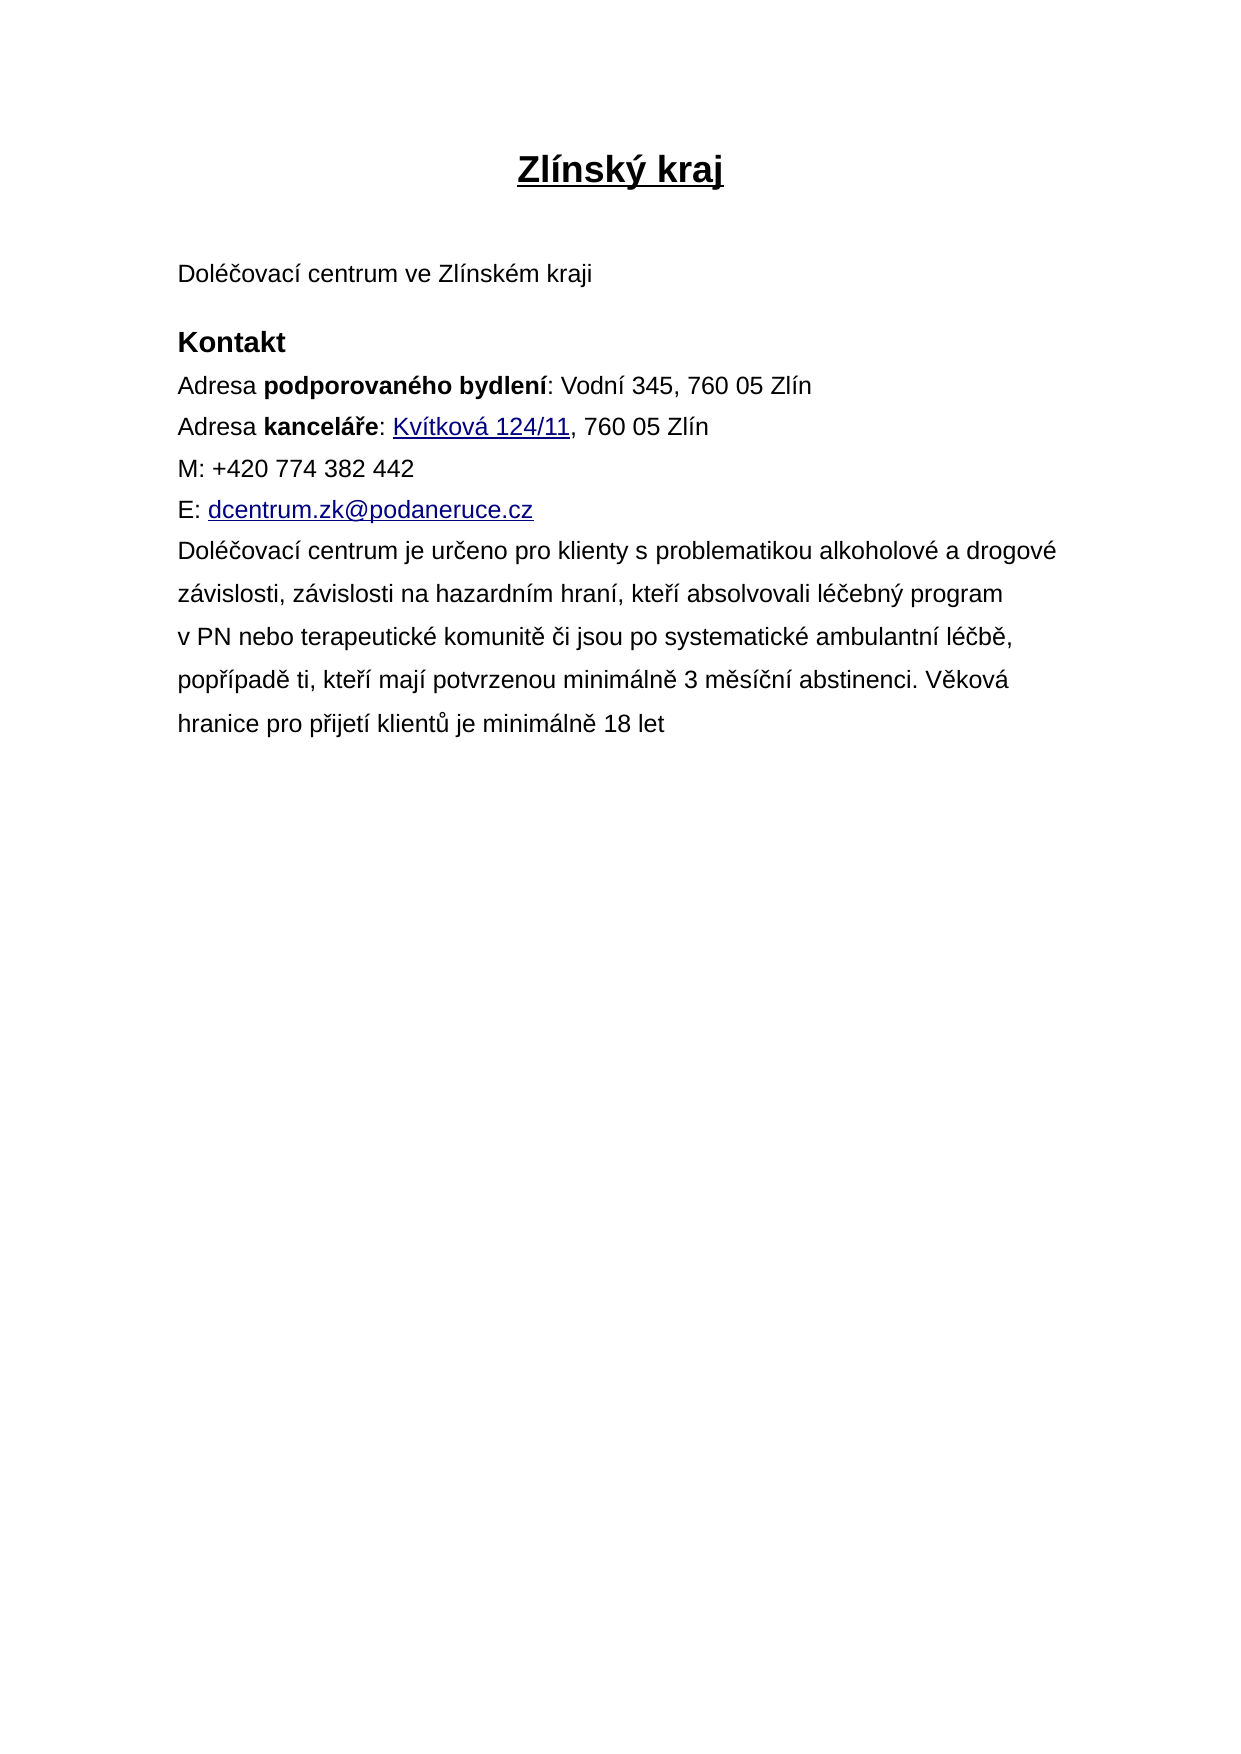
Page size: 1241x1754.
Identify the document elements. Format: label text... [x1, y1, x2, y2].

text Zlínský kraj [177, 148, 1063, 191]
text Doléčovací centrum je určeno pro klienty s problematikou alkoholové a drogové závislosti, závislosti na hazardním hraní, kteří absolvovali léčebný program v PN nebo terapeutické komunitě či jsou po systematické ambulantní léčbě, popřípadě ti, kteří mají potvrzenou minimálně 3 měsíční abstinenci. Věková hranice pro přijetí klientů je minimálně 18 let [177, 536, 1063, 737]
subtitle Kontakt [177, 325, 1063, 359]
text E: dcentrum.zk@podaneruce.cz [177, 495, 1063, 524]
text Adresa kanceláře: Kvítková 124/11, 760 05 Zlín [177, 412, 1063, 441]
text Adresa podporovaného bydlení: Vodní 345, 760 05 Zlín [177, 371, 1063, 400]
subtitle Doléčovací centrum ve Zlínském kraji [177, 259, 1063, 288]
text M: +420 774 382 442 [177, 454, 1063, 482]
